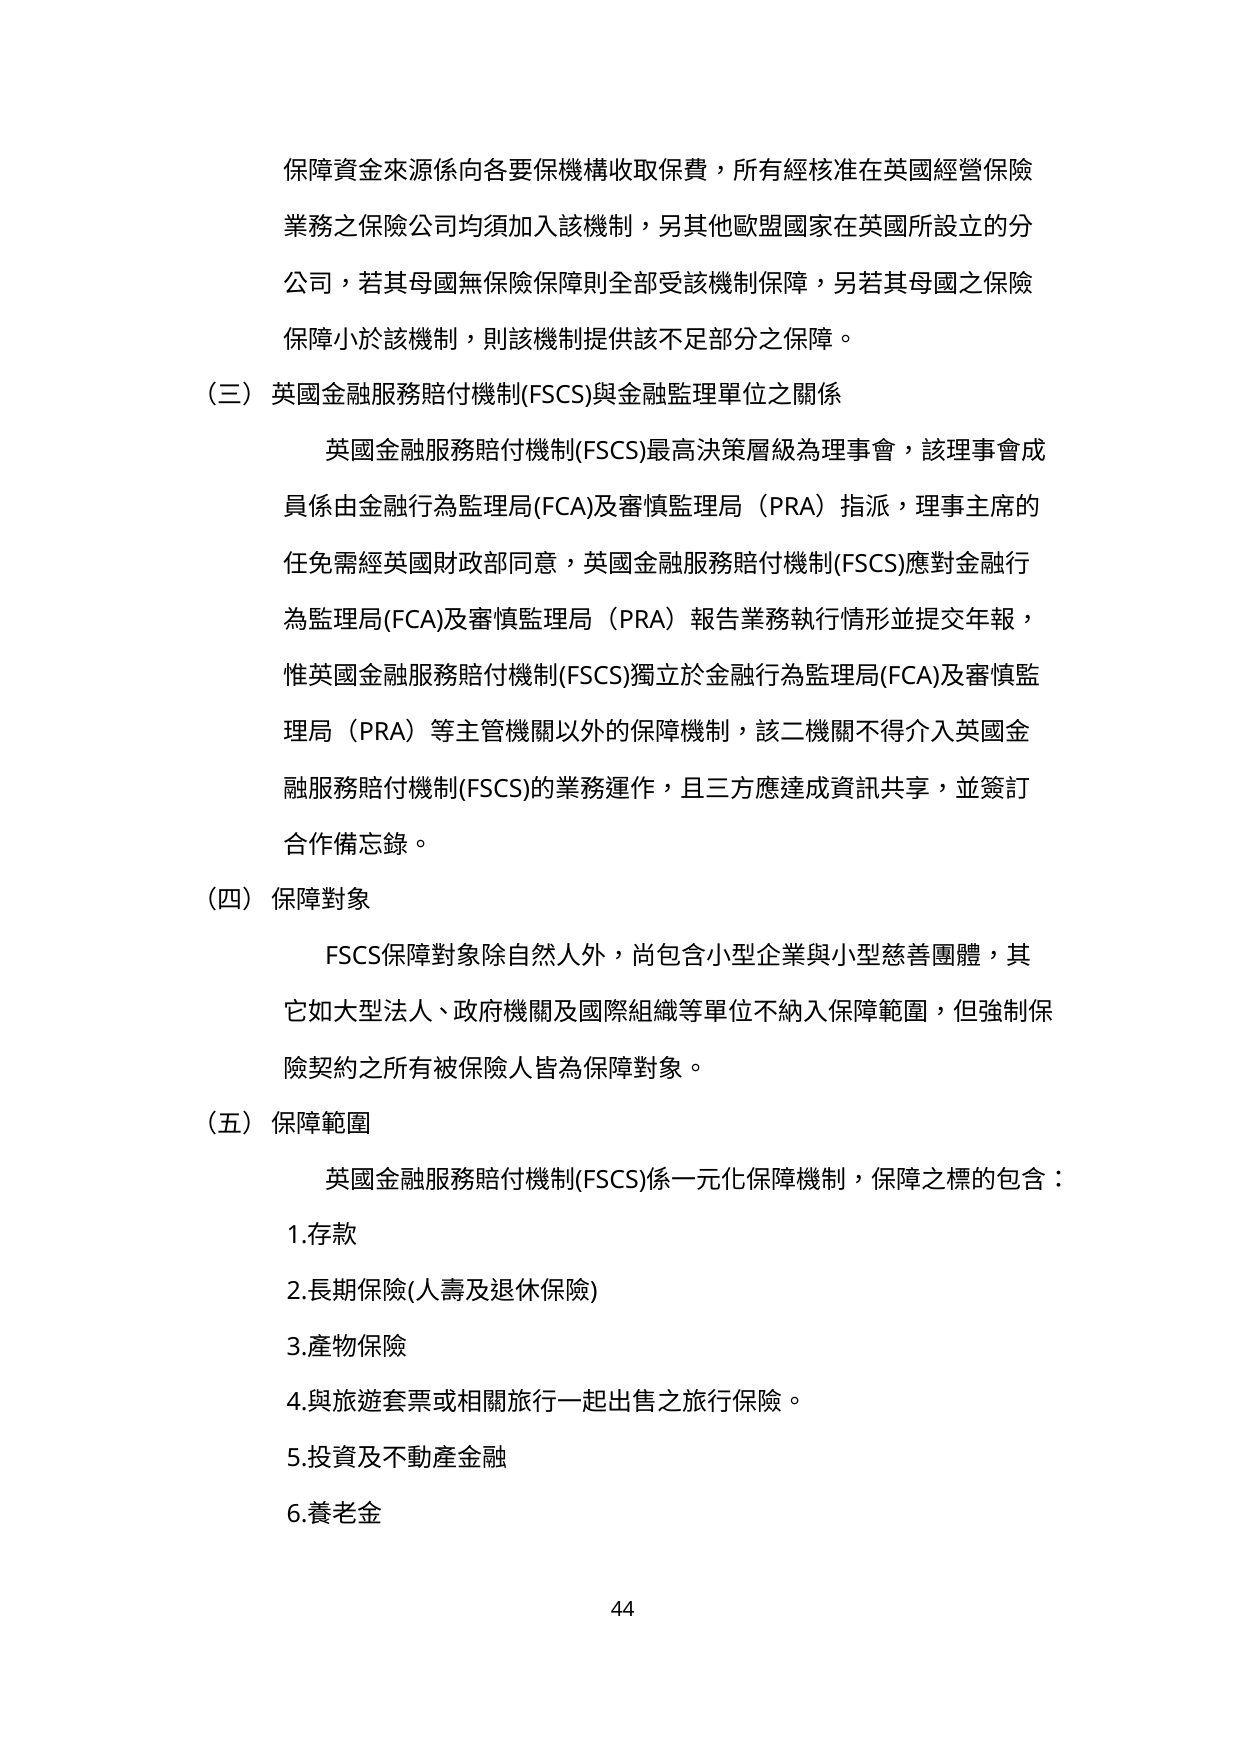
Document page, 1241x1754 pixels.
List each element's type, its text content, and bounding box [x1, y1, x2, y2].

text FSCS保障對象除自然人外，尚包含小型企業與小型慈善團體，其它如大型法人、政府機關及國際組織等單位不納入保障範圍，但強制保險契約之所有被保險人皆為保障對象。 [284, 935, 1053, 1085]
text 2.長期保險(人壽及退休保險) [286, 1270, 1053, 1307]
text 4.與旅遊套票或相關旅行一起出售之旅行保險。 [286, 1381, 1053, 1419]
list 保障範圍 [192, 1103, 1053, 1141]
text 1.存款 [286, 1214, 1053, 1252]
text 英國金融服務賠付機制(FSCS)係一元化保障機制，保障之標的包含： [284, 1159, 1053, 1196]
text 3.產物保險 [286, 1326, 1053, 1363]
list 英國金融服務賠付機制(FSCS)與金融監理單位之關係 [192, 374, 1053, 412]
list 保障對象 [192, 879, 1053, 917]
text 6.養老金 [286, 1492, 1053, 1530]
text 5.投資及不動產金融 [286, 1437, 1053, 1474]
text 保障資金來源係向各要保機構收取保費，所有經核准在英國經營保險業務之保險公司均須加入該機制，另其他歐盟國家在英國所設立的分公司，若其母國無保險保障則全部受該機制保障，另若其母國之保險保障小於該機制，則該機制提供該不足部分之保障。 [284, 150, 1053, 356]
text 英國金融服務賠付機制(FSCS)最高決策層級為理事會，該理事會成員係由金融行為監理局(FCA)及審慎監理局（PRA）指派，理事主席的任免需經英國財政部同意，英國金融服務賠付機制(FSCS)應對金融行為監理局(FCA)及審慎監理局（PRA）報告業務執行情形並提交年報，惟英國金融服務賠付機制(FSCS)獨立於金融行為監理局(FCA)及審慎監理局（PRA）等主管機關以外的保障機制，該二機關不得介入英國金融服務賠付機制(FSCS)的業務運作，且三方應達成資訊共享，並簽訂合作備忘錄。 [284, 430, 1053, 861]
